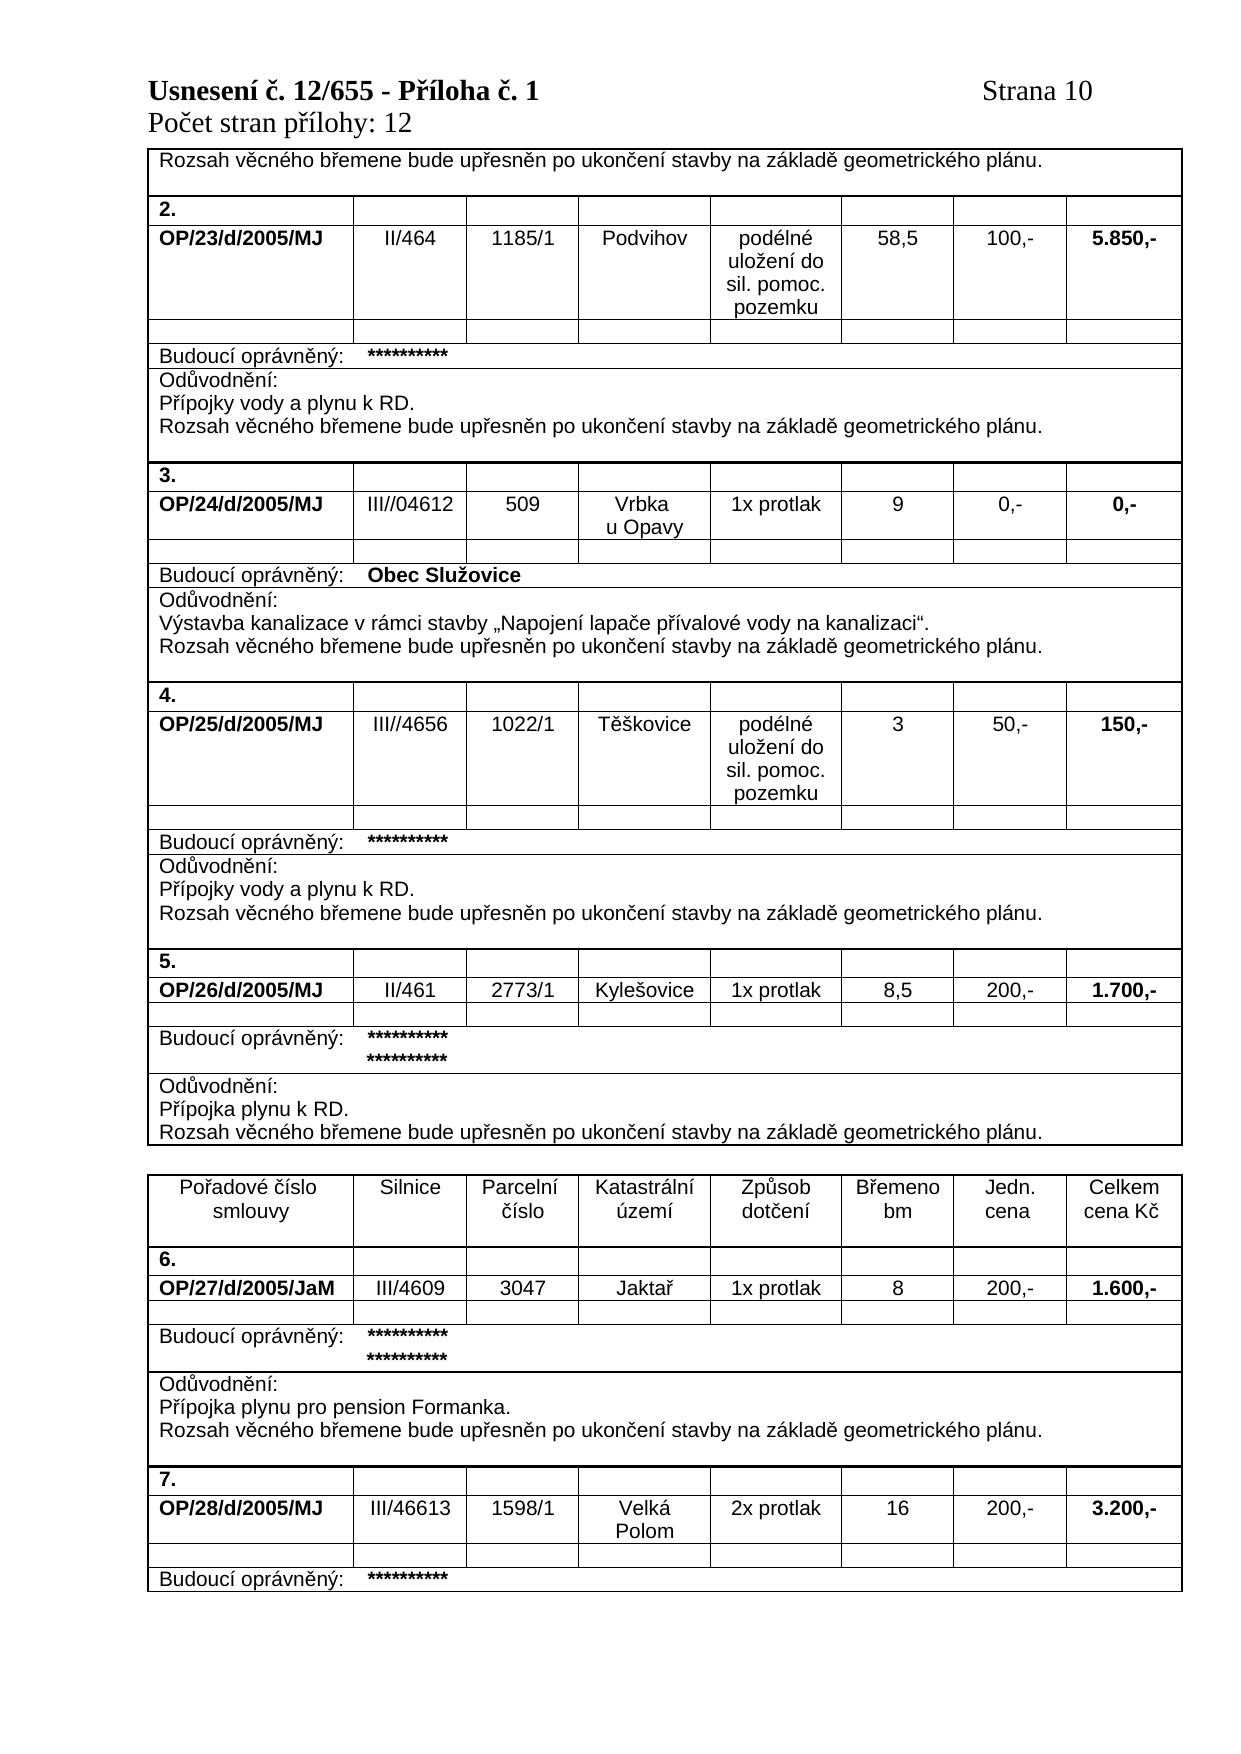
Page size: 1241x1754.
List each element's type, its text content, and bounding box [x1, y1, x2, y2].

table_cell [711, 320, 841, 343]
table_cell [467, 1544, 578, 1567]
table_cell [149, 1544, 353, 1567]
table_cell Odůvodnění: Přípojka plynu k RD. Rozsah věcného břemene bude upřesněn po ukončení stavby na základě geometrického plánu. [149, 1074, 1181, 1144]
table_cell [1067, 320, 1181, 343]
table_cell OP/23/d/2005/MJ [149, 226, 353, 319]
table_cell 200,- [954, 1496, 1066, 1543]
table_cell OP/26/d/2005/MJ [149, 978, 353, 1002]
table_cell 0,- [954, 492, 1066, 539]
table_cell [842, 806, 953, 829]
table_cell [354, 806, 466, 829]
table_cell [149, 1301, 353, 1324]
table_cell [1067, 540, 1181, 563]
table_header Pořadové číslo smlouvy [149, 1176, 353, 1246]
table_cell [149, 1003, 353, 1026]
table_header Silnice [354, 1176, 466, 1246]
table_cell III//04612 [354, 492, 466, 539]
table_cell [842, 464, 953, 491]
table_cell [354, 1468, 466, 1495]
table_cell 2773/1 [467, 978, 578, 1002]
table_cell [711, 1248, 841, 1275]
table_cell [354, 197, 466, 225]
table_cell 1.600,- [1067, 1276, 1181, 1300]
table_cell [711, 683, 841, 711]
table_cell 4. [149, 683, 353, 711]
table_cell 200,- [954, 1276, 1066, 1300]
table_cell [467, 540, 578, 563]
table_cell 0,- [1067, 492, 1181, 539]
table_cell [954, 464, 1066, 491]
table_cell Těškovice [579, 712, 710, 805]
table_cell [579, 197, 710, 225]
table_cell [711, 197, 841, 225]
table_cell 7. [149, 1468, 353, 1495]
table_cell [711, 540, 841, 563]
table_cell [467, 1003, 578, 1026]
table_cell [1067, 806, 1181, 829]
table_cell Odůvodnění: Přípojka plynu pro pension Formanka. Rozsah věcného břemene bude upřesněn po ukončení stavby na základě geometrického plánu. [149, 1373, 1181, 1465]
table_cell OP/25/d/2005/MJ [149, 712, 353, 805]
table_cell [842, 1003, 953, 1026]
table_cell Budoucí oprávněný: ********** ********** [149, 1325, 1181, 1371]
table_cell [467, 806, 578, 829]
table_cell [579, 320, 710, 343]
table_header Způsob dotčení [711, 1176, 841, 1246]
table_cell podélné uložení do sil. pomoc. pozemku [711, 226, 841, 319]
table_cell [579, 1003, 710, 1026]
table_cell [467, 1301, 578, 1324]
table_cell Podvihov [579, 226, 710, 319]
table_cell III/4609 [354, 1276, 466, 1300]
table_cell [354, 540, 466, 563]
table_cell II/461 [354, 978, 466, 1002]
table_cell [354, 1003, 466, 1026]
table_cell [354, 320, 466, 343]
table_cell 150,- [1067, 712, 1181, 805]
table_cell 3047 [467, 1276, 578, 1300]
table_cell 1x protlak [711, 978, 841, 1002]
table_cell 3 [842, 712, 953, 805]
table_cell [711, 1468, 841, 1495]
table_cell [467, 464, 578, 491]
table_cell [711, 1003, 841, 1026]
table_cell 58,5 [842, 226, 953, 319]
table_cell [1067, 950, 1181, 977]
table_cell [467, 1248, 578, 1275]
table_cell [467, 950, 578, 977]
table_cell OP/28/d/2005/MJ [149, 1496, 353, 1543]
table_cell [711, 464, 841, 491]
table_cell 1185/1 [467, 226, 578, 319]
table_cell 8,5 [842, 978, 953, 1002]
table_cell [579, 1301, 710, 1324]
table_cell [954, 1248, 1066, 1275]
table_cell [954, 197, 1066, 225]
table_cell 8 [842, 1276, 953, 1300]
table_header Parcelní číslo [467, 1176, 578, 1246]
table_cell [579, 464, 710, 491]
table_cell III/46613 [354, 1496, 466, 1543]
table_cell 2x protlak [711, 1496, 841, 1543]
table_cell 3. [149, 464, 353, 491]
table_cell 16 [842, 1496, 953, 1543]
table_cell [1067, 683, 1181, 711]
table_cell [149, 806, 353, 829]
table_cell [1067, 197, 1181, 225]
table_cell [354, 464, 466, 491]
table_cell 509 [467, 492, 578, 539]
table_cell 9 [842, 492, 953, 539]
table_cell Budoucí oprávněný: Obec Služovice [149, 564, 1181, 587]
table_cell Velká Polom [579, 1496, 710, 1543]
table_cell Vrbka u Opavy [579, 492, 710, 539]
table_cell [579, 1544, 710, 1567]
table_cell [954, 683, 1066, 711]
table_cell [467, 320, 578, 343]
table_cell [579, 1248, 710, 1275]
table_cell 1x protlak [711, 1276, 841, 1300]
table_cell [354, 1301, 466, 1324]
table_cell [954, 1003, 1066, 1026]
table_cell Budoucí oprávněný: ********** [149, 1568, 1181, 1591]
table_cell II/464 [354, 226, 466, 319]
table_cell [1067, 1468, 1181, 1495]
table_cell 6. [149, 1248, 353, 1275]
table_cell [149, 540, 353, 563]
table_cell [842, 950, 953, 977]
table_cell [1067, 1003, 1181, 1026]
table_cell [1067, 1248, 1181, 1275]
table_cell [1067, 464, 1181, 491]
table_cell [467, 683, 578, 711]
table_cell [954, 320, 1066, 343]
table_cell [354, 683, 466, 711]
table_cell [579, 683, 710, 711]
table_cell [579, 540, 710, 563]
table_cell Budoucí oprávněný: ********** [149, 830, 1181, 853]
table_cell [579, 806, 710, 829]
table_cell [842, 683, 953, 711]
table_cell 200,- [954, 978, 1066, 1002]
table_cell [842, 1468, 953, 1495]
table_cell [579, 1468, 710, 1495]
table_cell [1067, 1544, 1181, 1567]
table_cell [954, 1544, 1066, 1567]
table_cell [354, 1248, 466, 1275]
table_cell [842, 1301, 953, 1324]
table_cell [842, 540, 953, 563]
table_cell Budoucí oprávněný: ********** [149, 344, 1181, 367]
table_cell Odůvodnění: Přípojky vody a plynu k RD. Rozsah věcného břemene bude upřesněn po ukončení stavby na základě geometrického plánu. [149, 855, 1181, 947]
table_cell 3.200,- [1067, 1496, 1181, 1543]
table_cell [1067, 1301, 1181, 1324]
table_cell 1x protlak [711, 492, 841, 539]
table_cell [954, 806, 1066, 829]
table_cell [354, 950, 466, 977]
table_cell [149, 320, 353, 343]
table_cell [467, 1468, 578, 1495]
table_cell [954, 540, 1066, 563]
table_cell podélné uložení do sil. pomoc. pozemku [711, 712, 841, 805]
table_cell 2. [149, 197, 353, 225]
table_cell III//4656 [354, 712, 466, 805]
table_cell OP/24/d/2005/MJ [149, 492, 353, 539]
table_cell [842, 1544, 953, 1567]
table_header Břemeno bm [842, 1176, 953, 1246]
table_cell Kylešovice [579, 978, 710, 1002]
table_cell 50,- [954, 712, 1066, 805]
table_cell Budoucí oprávněný: ********** ********** [149, 1027, 1181, 1073]
table_cell Rozsah věcného břemene bude upřesněn po ukončení stavby na základě geometrického plánu. [149, 150, 1181, 195]
table_cell [354, 1544, 466, 1567]
table_header Jedn. cena [954, 1176, 1066, 1246]
table_cell 5.850,- [1067, 226, 1181, 319]
table_cell [711, 1544, 841, 1567]
table_cell [467, 197, 578, 225]
table_header Katastrální území [579, 1176, 710, 1246]
table_cell 1022/1 [467, 712, 578, 805]
table_cell Jaktař [579, 1276, 710, 1300]
table_cell 5. [149, 950, 353, 977]
table_cell 1.700,- [1067, 978, 1181, 1002]
table_cell Odůvodnění: Přípojky vody a plynu k RD. Rozsah věcného břemene bude upřesněn po ukončení stavby na základě geometrického plánu. [149, 369, 1181, 461]
table_cell [842, 320, 953, 343]
table_cell [711, 806, 841, 829]
table_cell 100,- [954, 226, 1066, 319]
table_cell [711, 950, 841, 977]
table_cell [579, 950, 710, 977]
table_cell Odůvodnění: Výstavba kanalizace v rámci stavby „Napojení lapače přívalové vody na kanalizaci“. Rozsah věcného břemene bude upřesněn po ukončení stavby na základě geometrického plánu. [149, 588, 1181, 681]
table_cell OP/27/d/2005/JaM [149, 1276, 353, 1300]
table_cell [954, 1468, 1066, 1495]
table_cell [711, 1301, 841, 1324]
table_cell [954, 1301, 1066, 1324]
table_header Celkem cena Kč [1067, 1176, 1181, 1246]
table_cell [954, 950, 1066, 977]
table_cell [842, 197, 953, 225]
table_cell [842, 1248, 953, 1275]
table_cell 1598/1 [467, 1496, 578, 1543]
